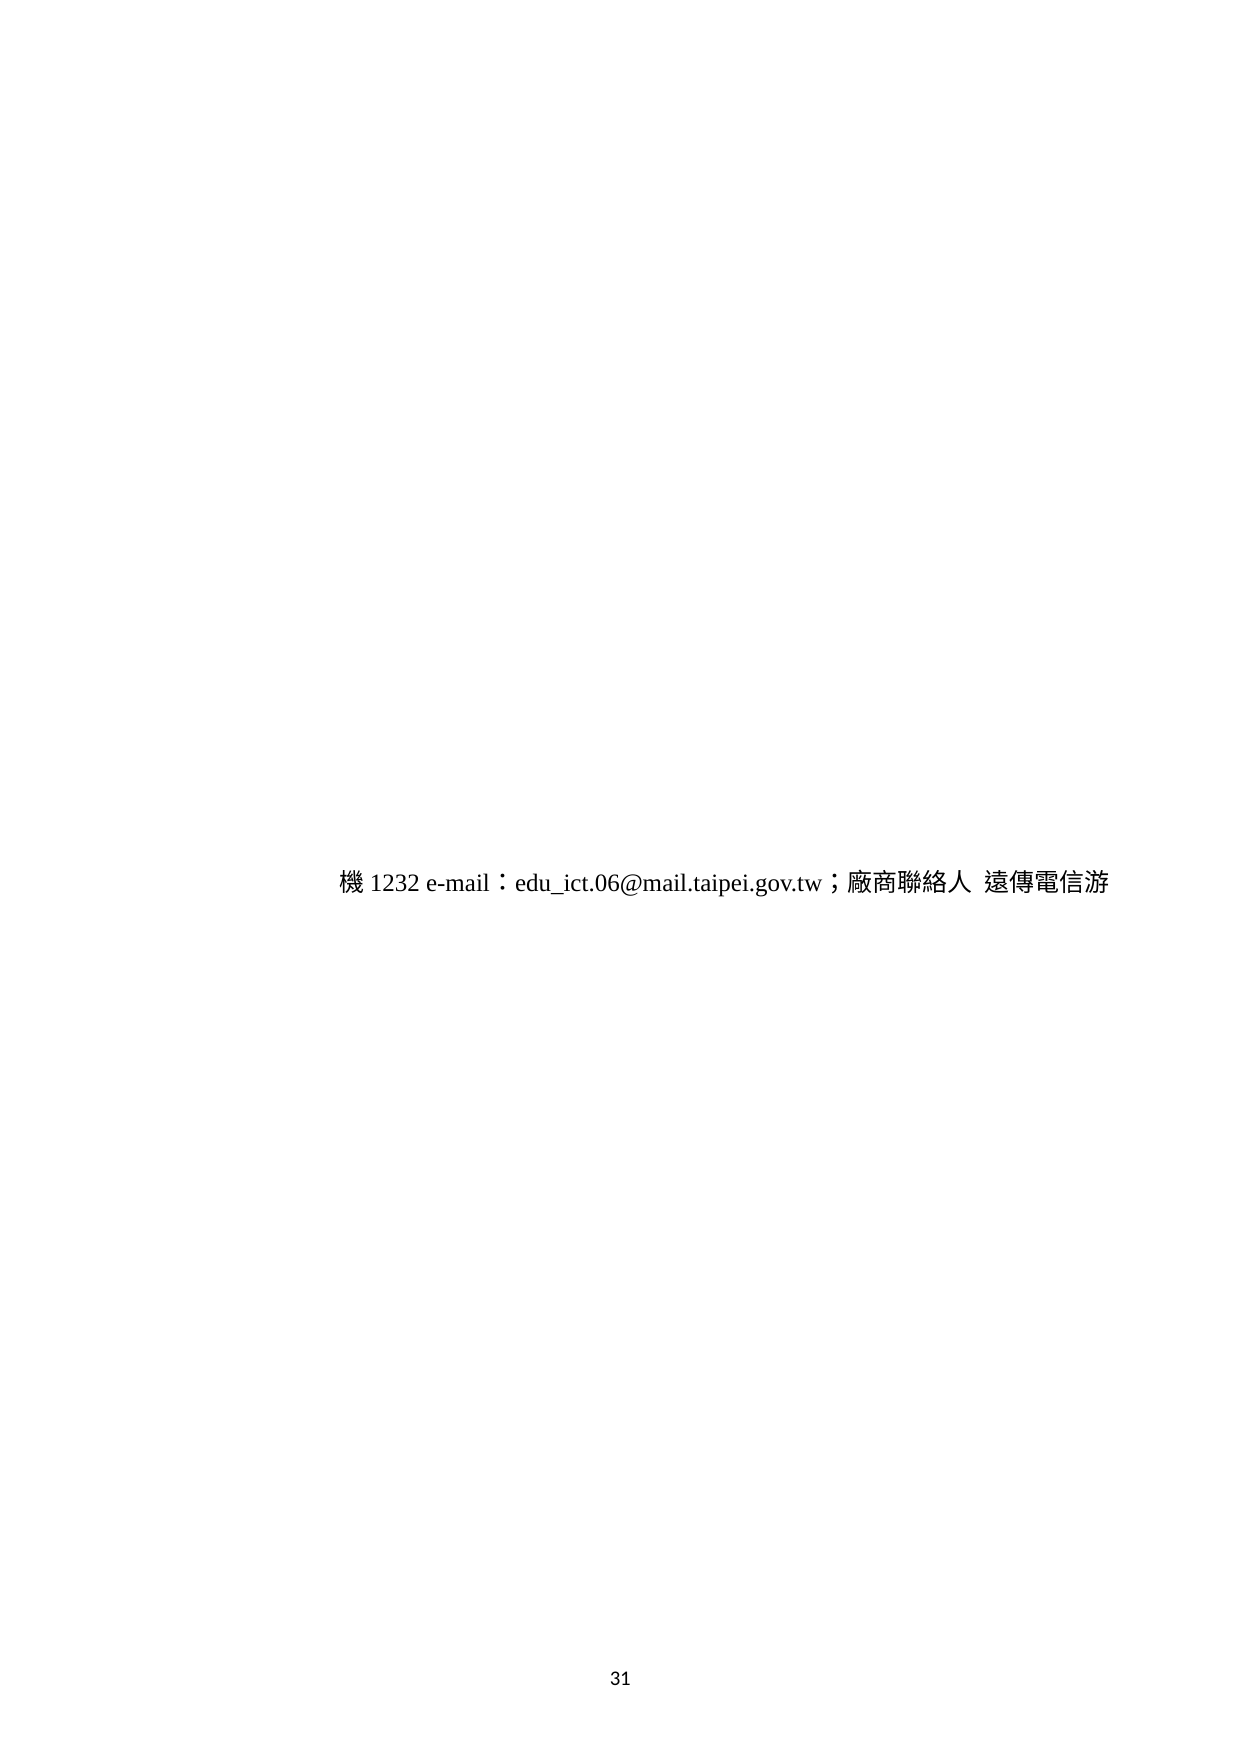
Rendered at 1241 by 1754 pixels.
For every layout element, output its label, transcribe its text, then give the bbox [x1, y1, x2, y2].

text 機1232 e-mail：edu_ict.06@mail.taipei.gov.tw；廠商聯絡人 遠傳電信游 [118, 839, 1122, 901]
